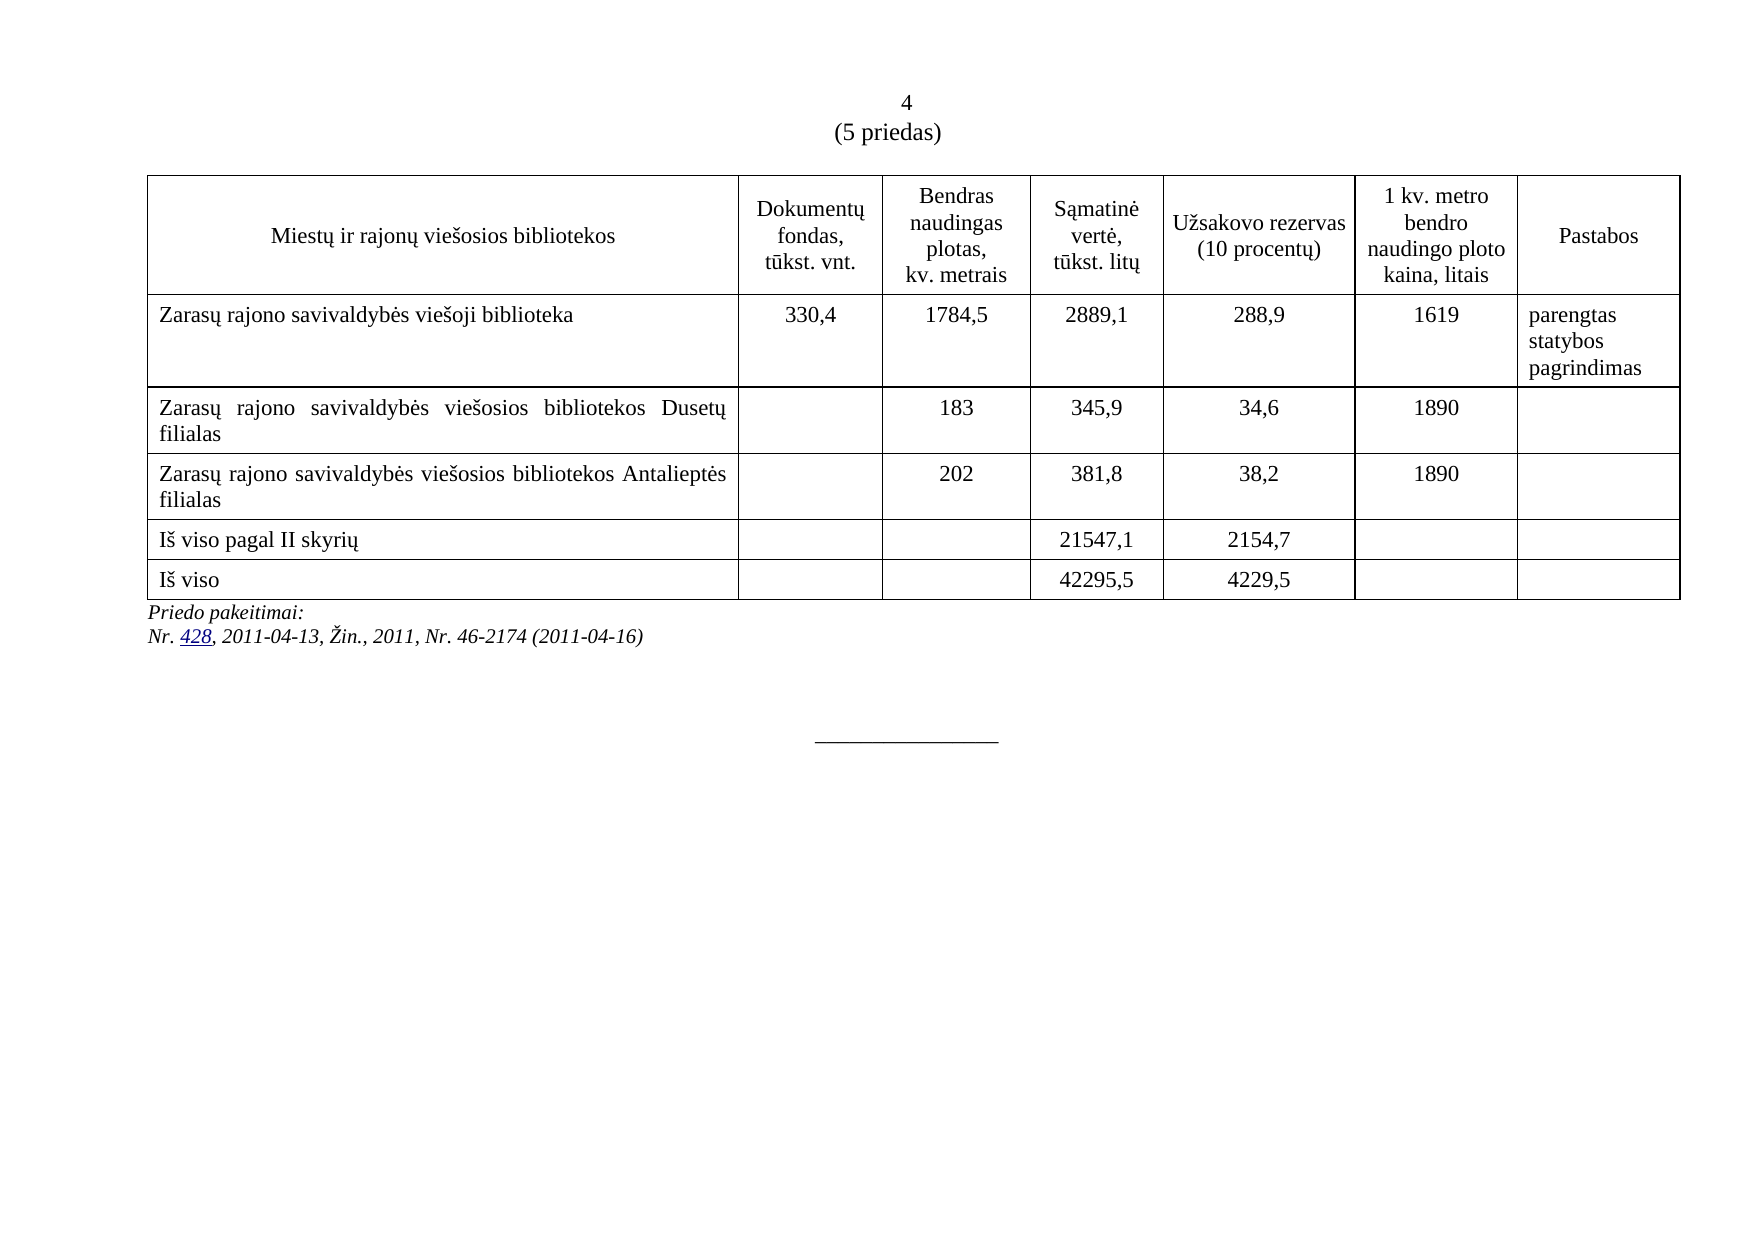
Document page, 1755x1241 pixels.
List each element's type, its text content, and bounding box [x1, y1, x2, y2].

table_cell [739, 454, 882, 519]
table_header Miestų ir rajonų viešosios bibliotekos [148, 176, 738, 294]
table_cell [883, 560, 1030, 599]
table_cell 183 [883, 388, 1030, 453]
table_header Sąmatinė vertė, tūkst. litų [1031, 176, 1163, 294]
table_cell 288,9 [1164, 295, 1354, 386]
table_cell parengtas statybos pagrindimas [1518, 295, 1679, 386]
table_cell 1890 [1356, 454, 1517, 519]
table_cell 4229,5 [1164, 560, 1354, 599]
table_cell 34,6 [1164, 388, 1354, 453]
table_cell 21547,1 [1031, 520, 1163, 559]
table_cell [1518, 560, 1679, 599]
table_header Pastabos [1518, 176, 1679, 294]
table_cell [1356, 560, 1517, 599]
table_cell 42295,5 [1031, 560, 1163, 599]
table_cell [739, 560, 882, 599]
table_cell [739, 388, 882, 453]
table_cell [1518, 520, 1679, 559]
table_cell 2154,7 [1164, 520, 1354, 559]
table_header 1 kv. metro bendro naudingo ploto kaina, litais [1356, 176, 1517, 294]
table_cell 381,8 [1031, 454, 1163, 519]
table_header Bendras naudingas plotas, kv. metrais [883, 176, 1030, 294]
table_cell 1890 [1356, 388, 1517, 453]
table_cell Iš viso [148, 560, 738, 599]
table_cell 330,4 [739, 295, 882, 386]
table_cell [1518, 454, 1679, 519]
table_header Dokumentų fondas, tūkst. vnt. [739, 176, 882, 294]
table_cell [883, 520, 1030, 559]
table_cell 202 [883, 454, 1030, 519]
table_cell Zarasų rajono savivaldybės viešosios bibliotekos Antalieptės filialas [148, 454, 738, 519]
text –––––––––––––––– [148, 727, 1666, 753]
table_cell 1784,5 [883, 295, 1030, 386]
table_cell 345,9 [1031, 388, 1163, 453]
table_cell Iš viso pagal II skyrių [148, 520, 738, 559]
table_cell 2889,1 [1031, 295, 1163, 386]
table_cell [1518, 388, 1679, 453]
text Nr. 428, 2011-04-13, Žin., 2011, Nr. 46-2174 (2011-04-16) [148, 624, 1666, 648]
table_cell 38,2 [1164, 454, 1354, 519]
table_cell Zarasų rajono savivaldybės viešosios bibliotekos Dusetų filialas [148, 388, 738, 453]
table_cell Zarasų rajono savivaldybės viešoji biblioteka [148, 295, 738, 386]
table_cell [739, 520, 882, 559]
text Priedo pakeitimai: [148, 600, 1666, 624]
table_header Užsakovo rezervas (10 procentų) [1164, 176, 1354, 294]
table_cell [1356, 520, 1517, 559]
table_cell 1619 [1356, 295, 1517, 386]
